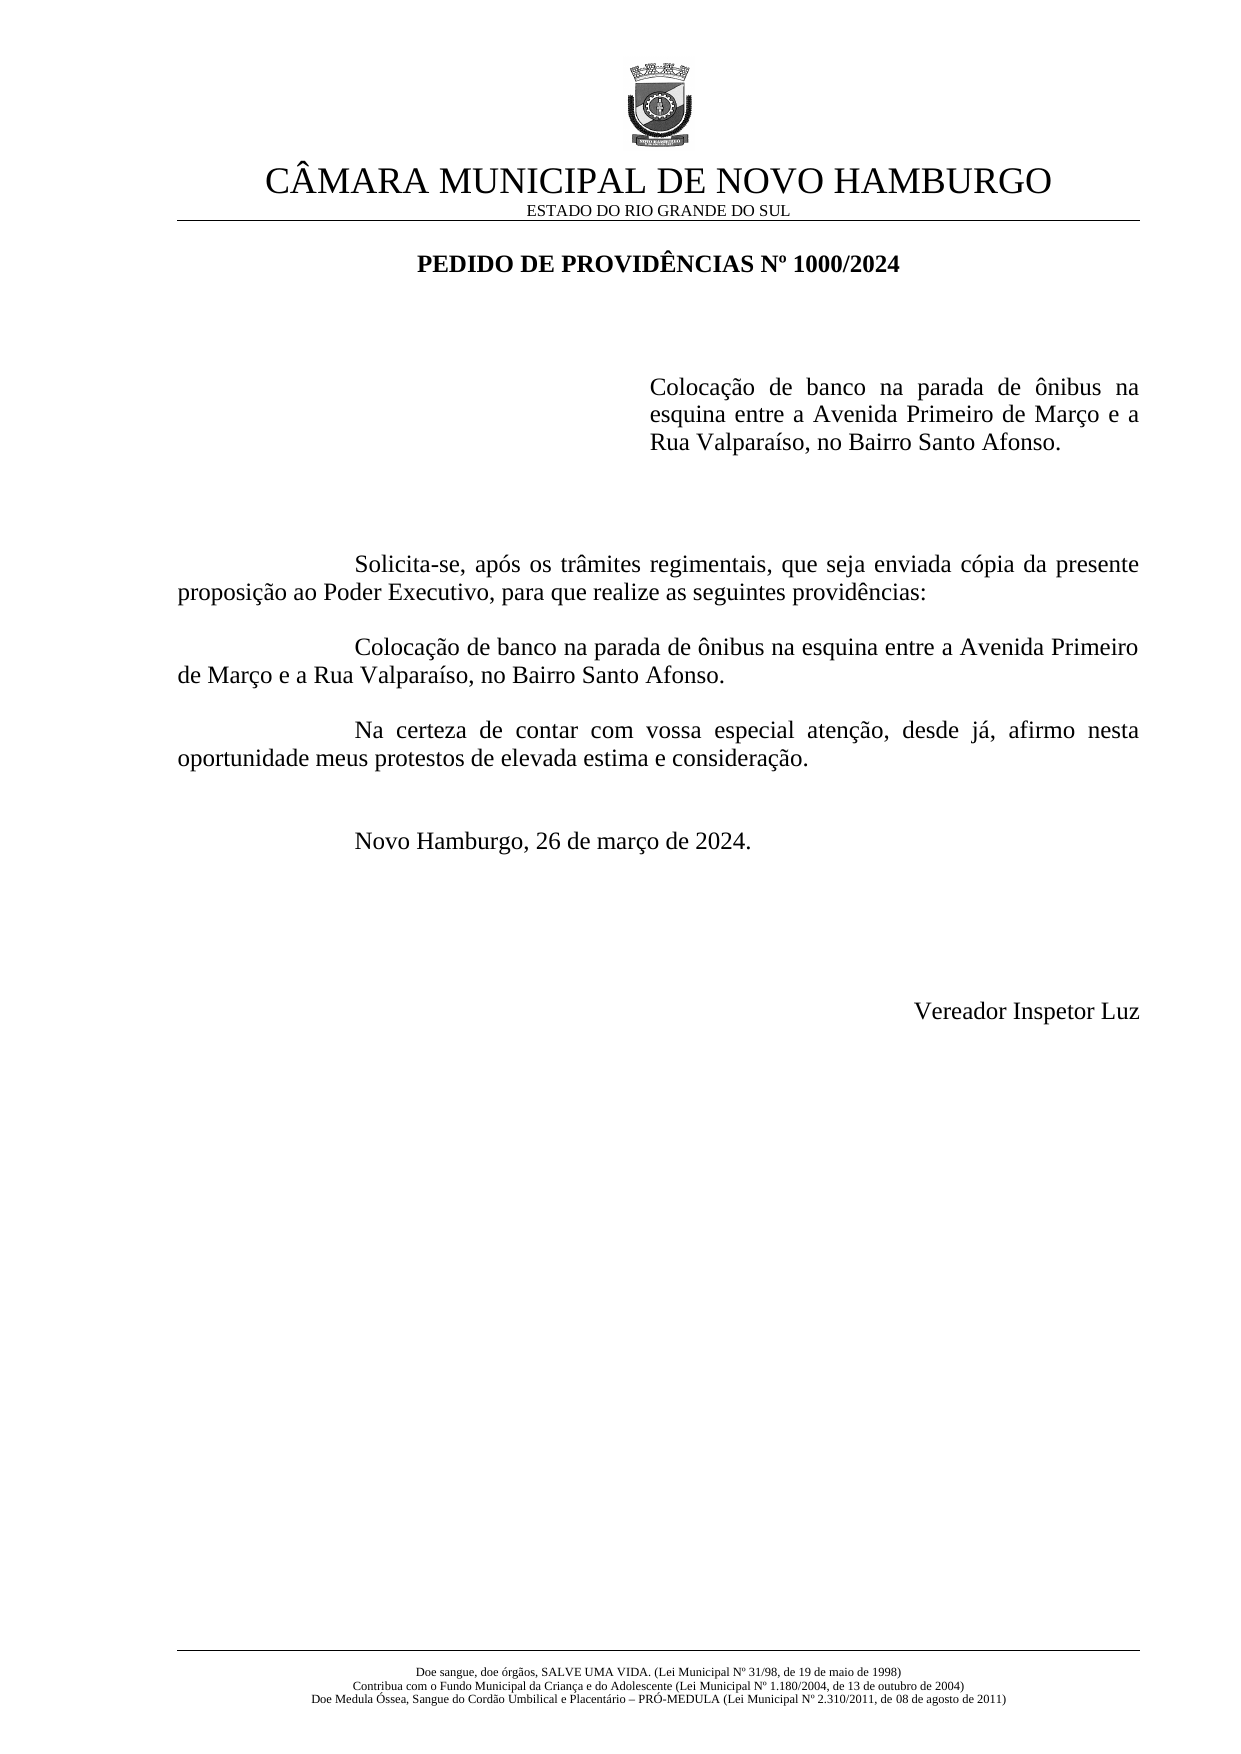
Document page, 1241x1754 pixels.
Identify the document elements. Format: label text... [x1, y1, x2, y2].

text Colocação de banco na parada de ônibus na esquina entre a Avenida Primeiro de Março e a Rua Valparaíso, no Bairro Santo Afonso. [649, 373, 1140, 456]
text Na certeza de contar com vossa especial atenção, desde já, afirmo nesta oportunidade meus protestos de elevada estima e consideração. [177, 716, 1140, 772]
text Novo Hamburgo, 26 de março de 2024. [177, 827, 1140, 855]
text Colocação de banco na parada de ônibus na esquina entre a Avenida Primeiro de Março e a Rua Valparaíso, no Bairro Santo Afonso. [177, 633, 1140, 689]
text PEDIDO DE PROVIDÊNCIAS Nº 1000/2024 [177, 250, 1140, 278]
text Vereador Inspetor Luz [177, 997, 1140, 1025]
text Solicita-se, após os trâmites regimentais, que seja enviada cópia da presente proposição ao Poder Executivo, para que realize as seguintes providências: [177, 550, 1140, 606]
